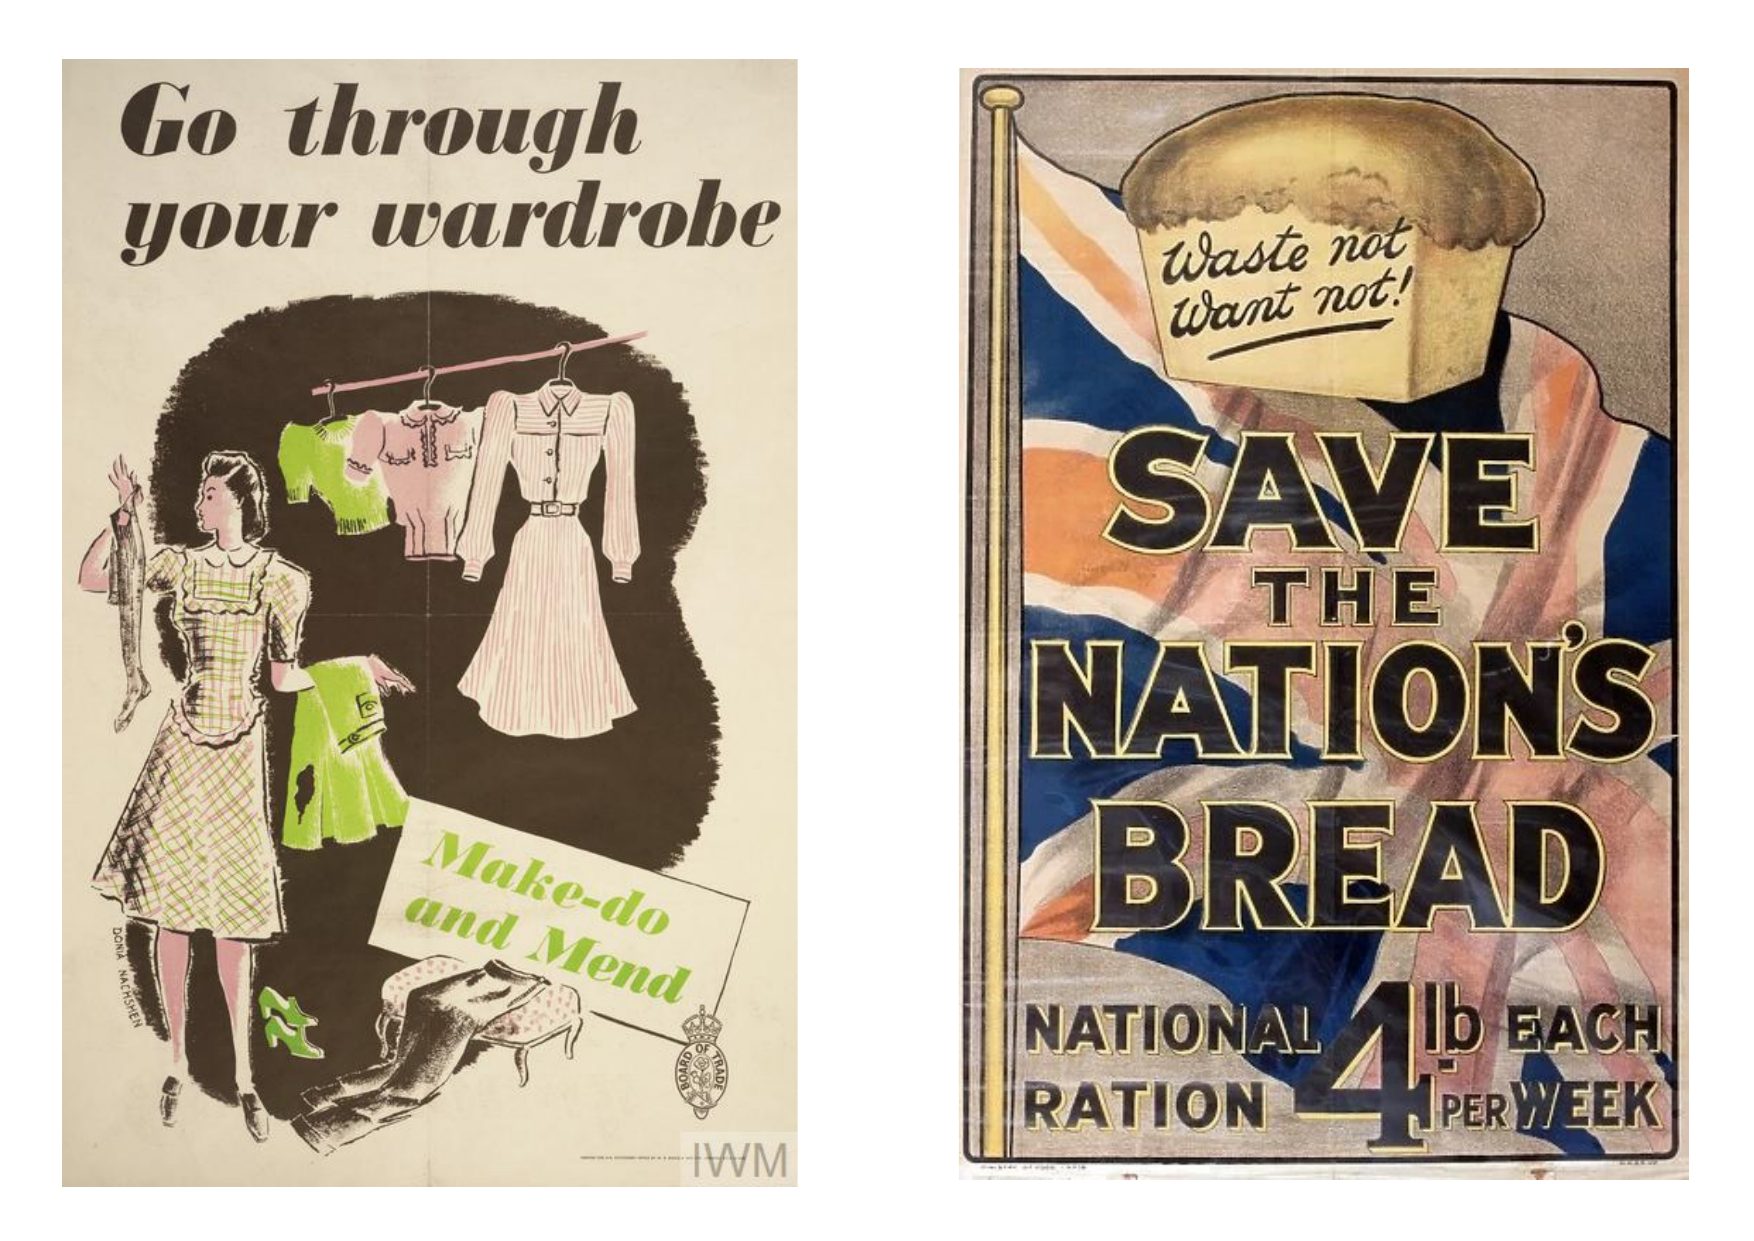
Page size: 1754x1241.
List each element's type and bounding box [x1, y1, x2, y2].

picture [958, 68, 1689, 1180]
picture [62, 59, 798, 1187]
